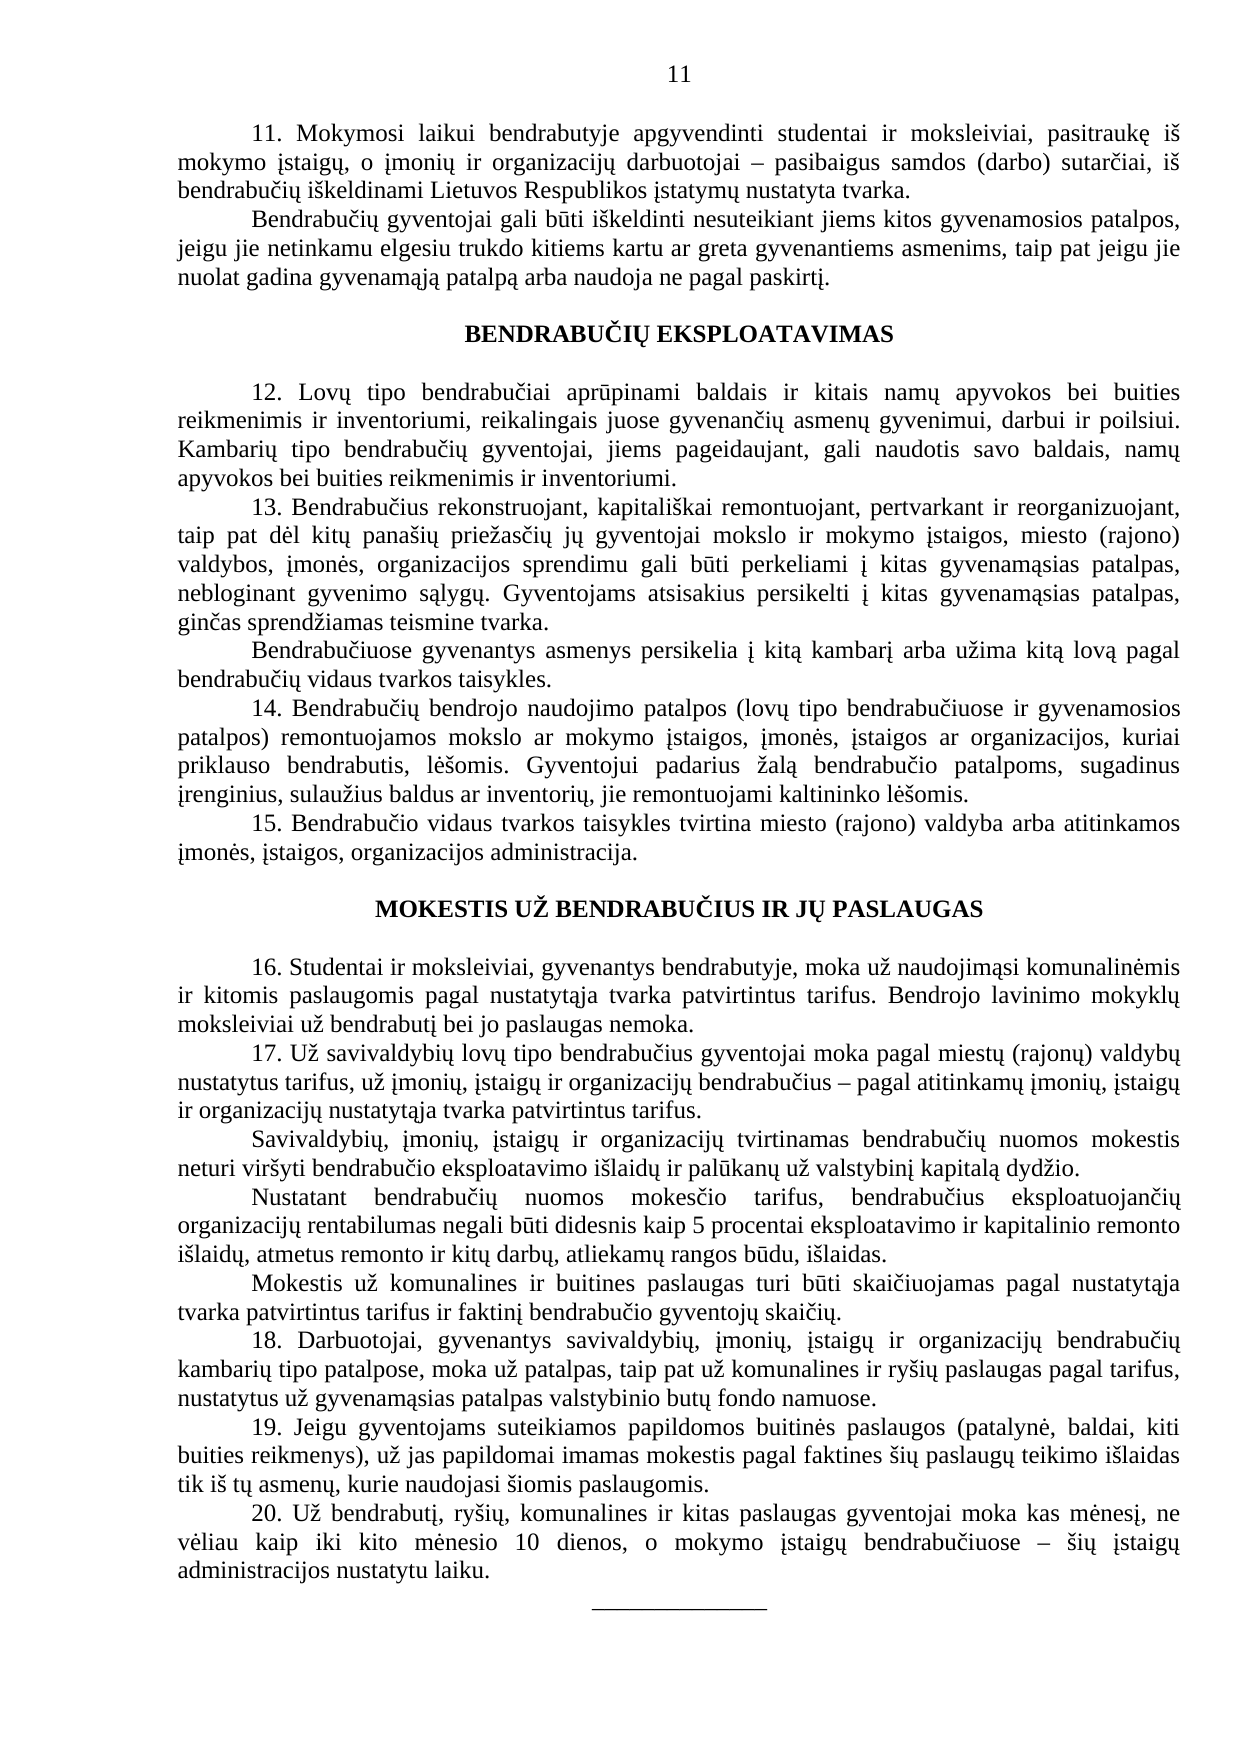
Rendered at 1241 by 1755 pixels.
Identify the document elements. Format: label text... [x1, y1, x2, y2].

text Bendrabučių gyventojai gali būti iškeldinti nesuteikiant jiems kitos gyvenamosios patalpos, jeigu jie netinkamu elgesiu trukdo kitiems kartu ar greta gyvenantiems asmenims, taip pat jeigu jie nuolat gadina gyvenamąją patalpą arba naudoja ne pagal paskirtį. [177, 204, 1181, 291]
text Bendrabučiuose gyvenantys asmenys persikelia į kitą kambarį arba užima kitą lovą pagal bendrabučių vidaus tvarkos taisykles. [177, 636, 1181, 693]
text 19. Jeigu gyventojams suteikiamos papildomos buitinės paslaugos (patalynė, baldai, kiti buities reikmenys), už jas papildomai imamas mokestis pagal faktines šių paslaugų teikimo išlaidas tik iš tų asmenų, kurie naudojasi šiomis paslaugomis. [177, 1412, 1181, 1498]
text 12. Lovų tipo bendrabučiai aprūpinami baldais ir kitais namų apyvokos bei buities reikmenimis ir inventoriumi, reikalingais juose gyvenančių asmenų gyvenimui, darbui ir poilsiui. Kambarių tipo bendrabučių gyventojai, jiems pageidaujant, gali naudotis savo baldais, namų apyvokos bei buities reikmenimis ir inventoriumi. [177, 377, 1181, 492]
text 15. Bendrabučio vidaus tvarkos taisykles tvirtina miesto (rajono) valdyba arba atitinkamos įmonės, įstaigos, organizacijos administracija. [177, 808, 1181, 866]
text 11. Mokymosi laikui bendrabutyje apgyvendinti studentai ir moksleiviai, pasitraukę iš mokymo įstaigų, o įmonių ir organizacijų darbuotojai – pasibaigus samdos (darbo) sutarčiai, iš bendrabučių iškeldinami Lietuvos Respublikos įstatymų nustatyta tvarka. [177, 118, 1181, 204]
text ______________ [177, 1584, 1181, 1613]
text 17. Už savivaldybių lovų tipo bendrabučius gyventojai moka pagal miestų (rajonų) valdybų nustatytus tarifus, už įmonių, įstaigų ir organizacijų bendrabučius – pagal atitinkamų įmonių, įstaigų ir organizacijų nustatytąja tvarka patvirtintus tarifus. [177, 1038, 1181, 1124]
text Nustatant bendrabučių nuomos mokesčio tarifus, bendrabučius eksploatuojančių organizacijų rentabilumas negali būti didesnis kaip 5 procentai eksploatavimo ir kapitalinio remonto išlaidų, atmetus remonto ir kitų darbų, atliekamų rangos būdu, išlaidas. [177, 1182, 1181, 1268]
text 13. Bendrabučius rekonstruojant, kapitališkai remontuojant, pertvarkant ir reorganizuojant, taip pat dėl kitų panašių priežasčių jų gyventojai mokslo ir mokymo įstaigos, miesto (rajono) valdybos, įmonės, organizacijos sprendimu gali būti perkeliami į kitas gyvenamąsias patalpas, nebloginant gyvenimo sąlygų. Gyventojams atsisakius persikelti į kitas gyvenamąsias patalpas, ginčas sprendžiamas teismine tvarka. [177, 492, 1181, 636]
text Mokestis už bendrabučius ir jų paslaugas [177, 894, 1181, 923]
text 18. Darbuotojai, gyvenantys savivaldybių, įmonių, įstaigų ir organizacijų bendrabučių kambarių tipo patalpose, moka už patalpas, taip pat už komunalines ir ryšių paslaugas pagal tarifus, nustatytus už gyvenamąsias patalpas valstybinio butų fondo namuose. [177, 1326, 1181, 1412]
text Bendrabučių eksploatavimas [177, 319, 1181, 348]
text Mokestis už komunalines ir buitines paslaugas turi būti skaičiuojamas pagal nustatytąja tvarka patvirtintus tarifus ir faktinį bendrabučio gyventojų skaičių. [177, 1268, 1181, 1326]
text 14. Bendrabučių bendrojo naudojimo patalpos (lovų tipo bendrabučiuose ir gyvenamosios patalpos) remontuojamos mokslo ar mokymo įstaigos, įmonės, įstaigos ar organizacijos, kuriai priklauso bendrabutis, lėšomis. Gyventojui padarius žalą bendrabučio patalpoms, sugadinus įrenginius, sulaužius baldus ar inventorių, jie remontuojami kaltininko lėšomis. [177, 693, 1181, 808]
text 16. Studentai ir moksleiviai, gyvenantys bendrabutyje, moka už naudojimąsi komunalinėmis ir kitomis paslaugomis pagal nustatytąja tvarka patvirtintus tarifus. Bendrojo lavinimo mokyklų moksleiviai už bendrabutį bei jo paslaugas nemoka. [177, 952, 1181, 1038]
text Savivaldybių, įmonių, įstaigų ir organizacijų tvirtinamas bendrabučių nuomos mokestis neturi viršyti bendrabučio eksploatavimo išlaidų ir palūkanų už valstybinį kapitalą dydžio. [177, 1124, 1181, 1182]
text 20. Už bendrabutį, ryšių, komunalines ir kitas paslaugas gyventojai moka kas mėnesį, ne vėliau kaip iki kito mėnesio 10 dienos, o mokymo įstaigų bendrabučiuose – šių įstaigų administracijos nustatytu laiku. [177, 1498, 1181, 1584]
